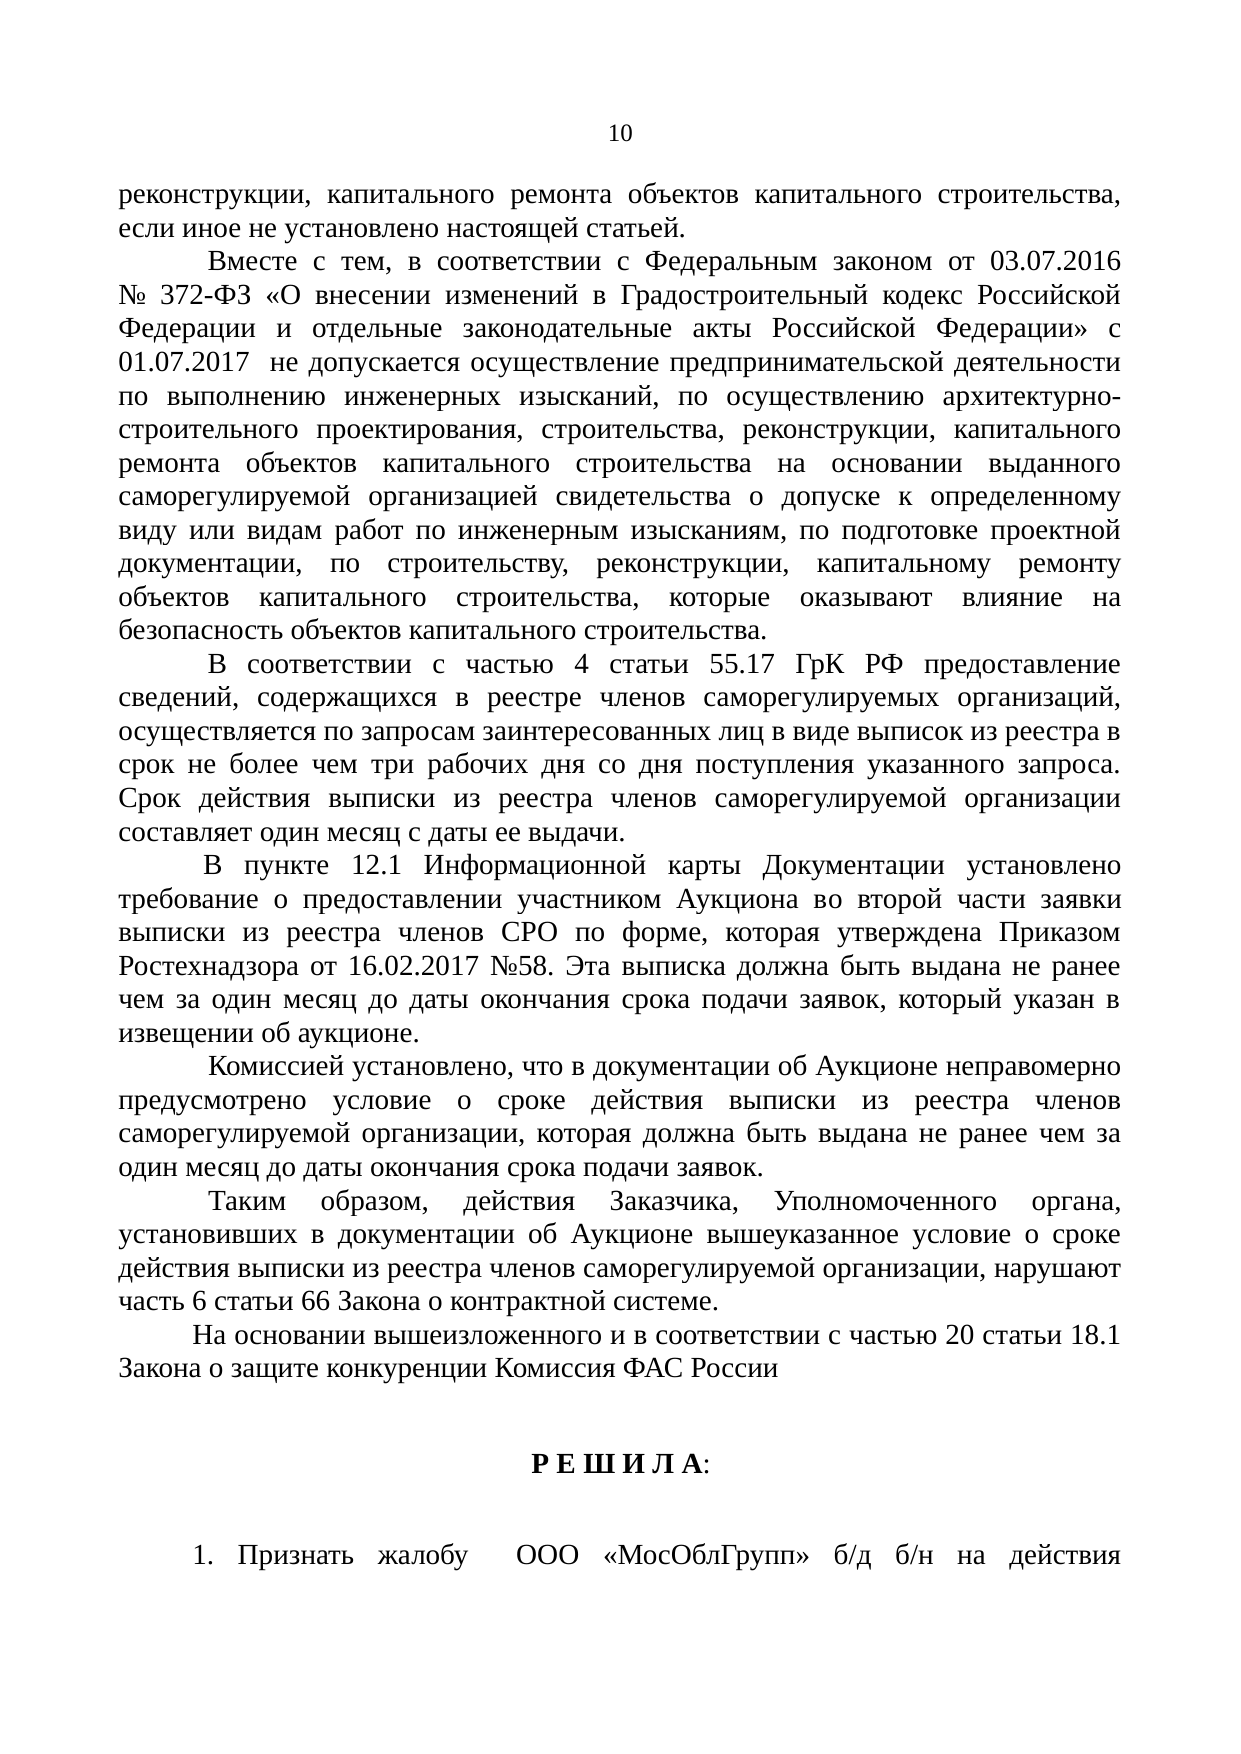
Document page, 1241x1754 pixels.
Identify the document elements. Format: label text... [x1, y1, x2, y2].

text На основании вышеизложенного и в соответствии с частью 20 статьи 18.1 Закона о защите конкуренции Комиссия ФАС России [118, 1317, 1122, 1384]
text Вместе с тем, в соответствии с Федеральным законом от 03.07.2016 № 372-ФЗ «О внесении изменений в Градостроительный кодекс Российской Федерации и отдельные законодательные акты Российской Федерации» с 01.07.2017 не допускается осуществление предпринимательской деятельности по выполнению инженерных изысканий, по осуществлению архитектурно-строительного проектирования, строительства, реконструкции, капитального ремонта объектов капитального строительства на основании выданного саморегулируемой организацией свидетельства о допуске к определенному виду или видам работ по инженерным изысканиям, по подготовке проектной документации, по строительству, реконструкции, капитальному ремонту объектов капитального строительства, которые оказывают влияние на безопасность объектов капитального строительства. [118, 243, 1122, 646]
text Комиссией установлено, что в документации об Аукционе неправомерно предусмотрено условие о сроке действия выписки из реестра членов саморегулируемой организации, которая должна быть выдана не ранее чем за один месяц до даты окончания срока подачи заявок. [118, 1048, 1122, 1183]
text реконструкции, капитального ремонта объектов капитального строительства, если иное не установлено настоящей статьей. [118, 176, 1122, 243]
text Р Е Ш И Л А: [118, 1446, 1122, 1480]
text 1. Признать жалобу ООО «МосОблГрупп» б/д б/н на действия [118, 1537, 1122, 1571]
text В пункте 12.1 Информационной карты Документации установлено требование о предоставлении участником Аукциона во второй части заявки выписки из реестра членов СРО по форме, которая утверждена Приказом Ростехнадзора от 16.02.2017 №58. Эта выписка должна быть выдана не ранее чем за один месяц до даты окончания срока подачи заявок, который указан в извещении об аукционе. [118, 847, 1122, 1048]
text Таким образом, действия Заказчика, Уполномоченного органа, установивших в документации об Аукционе вышеуказанное условие о сроке действия выписки из реестра членов саморегулируемой организации, нарушают часть 6 статьи 66 Закона о контрактной системе. [118, 1183, 1122, 1317]
text В соответствии с частью 4 статьи 55.17 ГрК РФ предоставление сведений, содержащихся в реестре членов саморегулируемых организаций, осуществляется по запросам заинтересованных лиц в виде выписок из реестра в срок не более чем три рабочих дня со дня поступления указанного запроса. Срок действия выписки из реестра членов саморегулируемой организации составляет один месяц с даты ее выдачи. [118, 646, 1122, 847]
